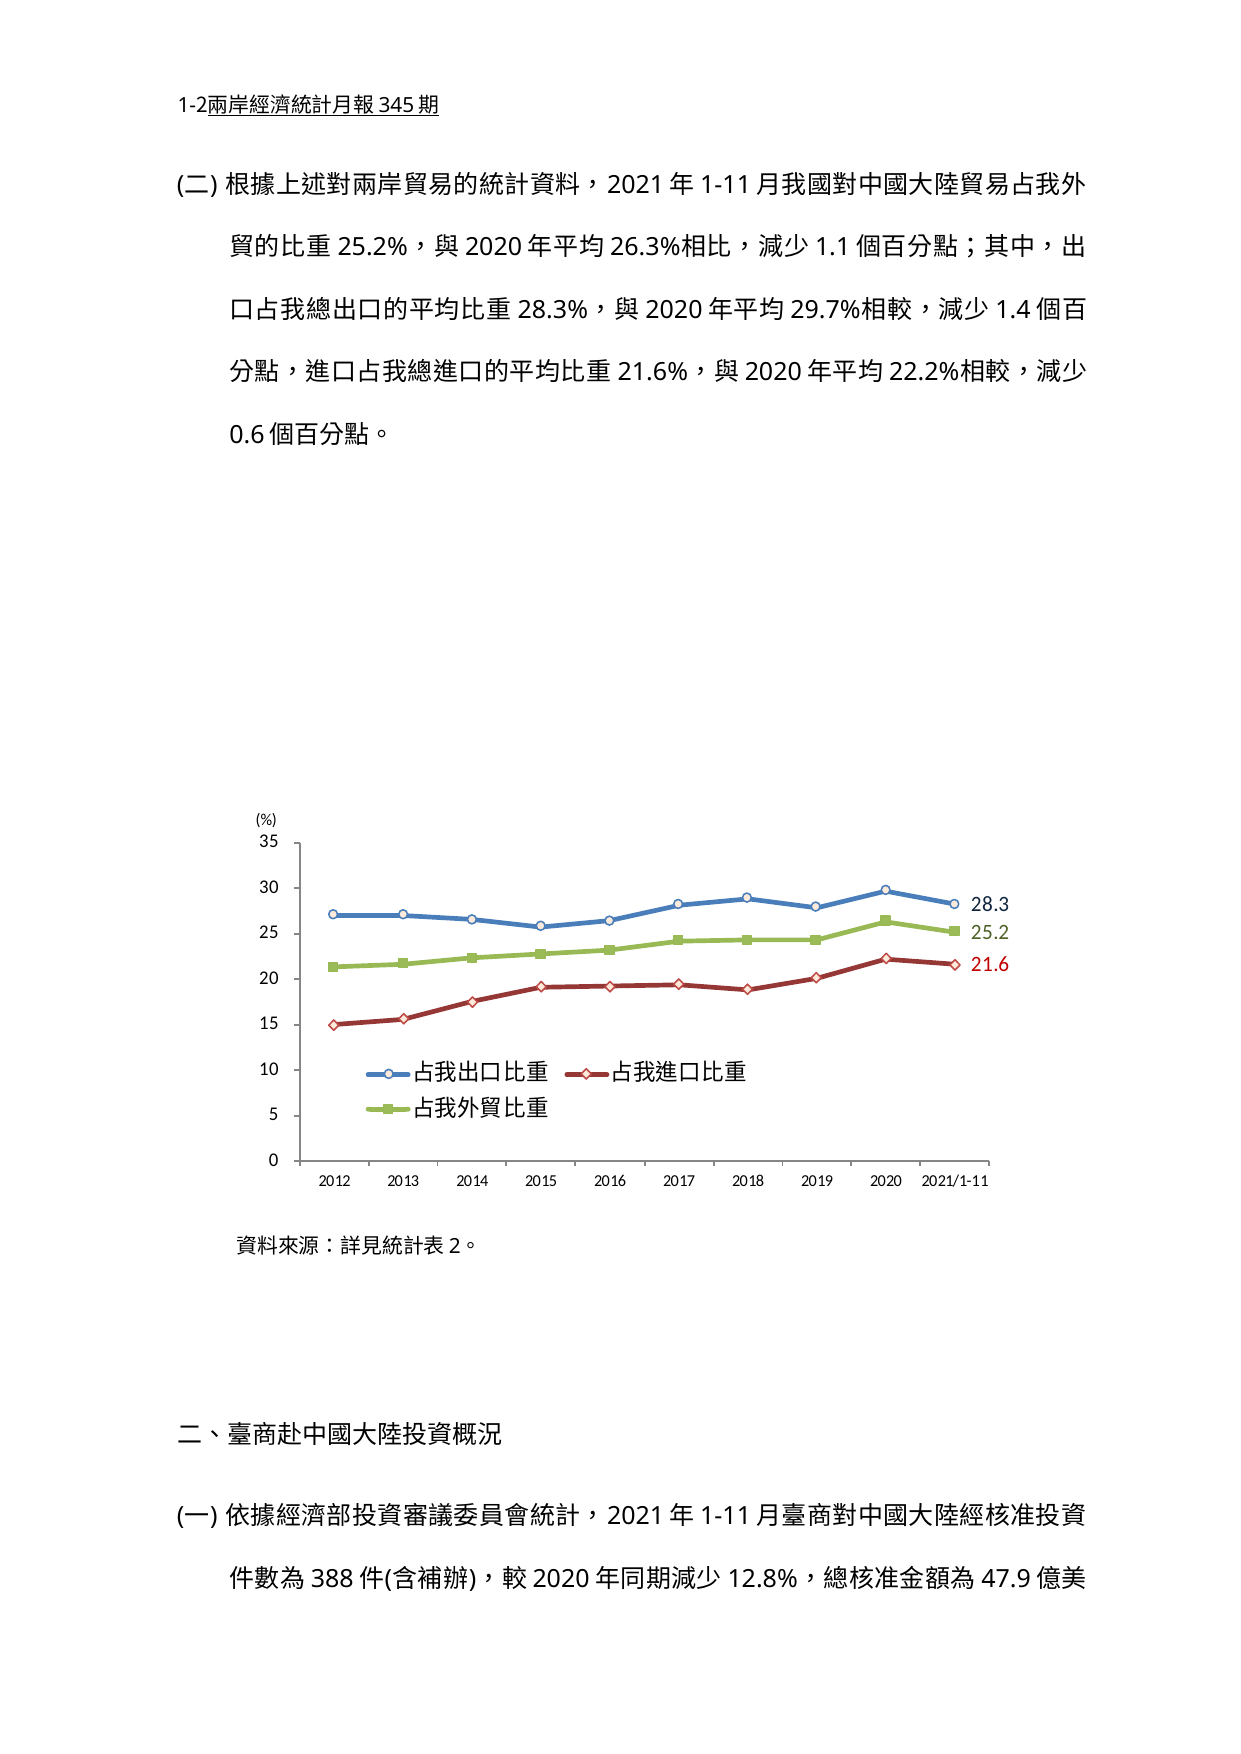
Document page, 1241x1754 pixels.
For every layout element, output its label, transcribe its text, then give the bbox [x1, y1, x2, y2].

text 二、臺商赴中國大陸投資概況 [177, 1391, 1087, 1453]
text (一) 依據經濟部投資審議委員會統計，2021年1-11月臺商對中國大陸經核准投資件數為388件(含補辦)，較2020年同期減少12.8%，總核准金額為47.9億美元(含補辦)，較2020年同期減少14.5%。臺商投資主要集中在江蘇省、廣東省、浙江省、上海市等地區，投資金額依序為23.10億美元（占總金額48.2%）、5.30億美元（占總金額11.1%）、3.50億美元（占總金額7.3%）、2.79億美元（占總金額5.8%）。 [177, 1472, 1087, 1597]
text (二) 根據上述對兩岸貿易的統計資料，2021年1-11月我國對中國大陸貿易占我外貿的比重25.2%，與2020年平均26.3%相比，減少1.1個百分點；其中，出口占我總出口的平均比重28.3%，與2020年平均29.7%相較，減少1.4個百分點，進口占我總進口的平均比重21.6%，與2020年平均22.2%相較，減少0.6個百分點。 [177, 141, 1087, 453]
text 資料來源：詳見統計表2。 [177, 1203, 1087, 1266]
